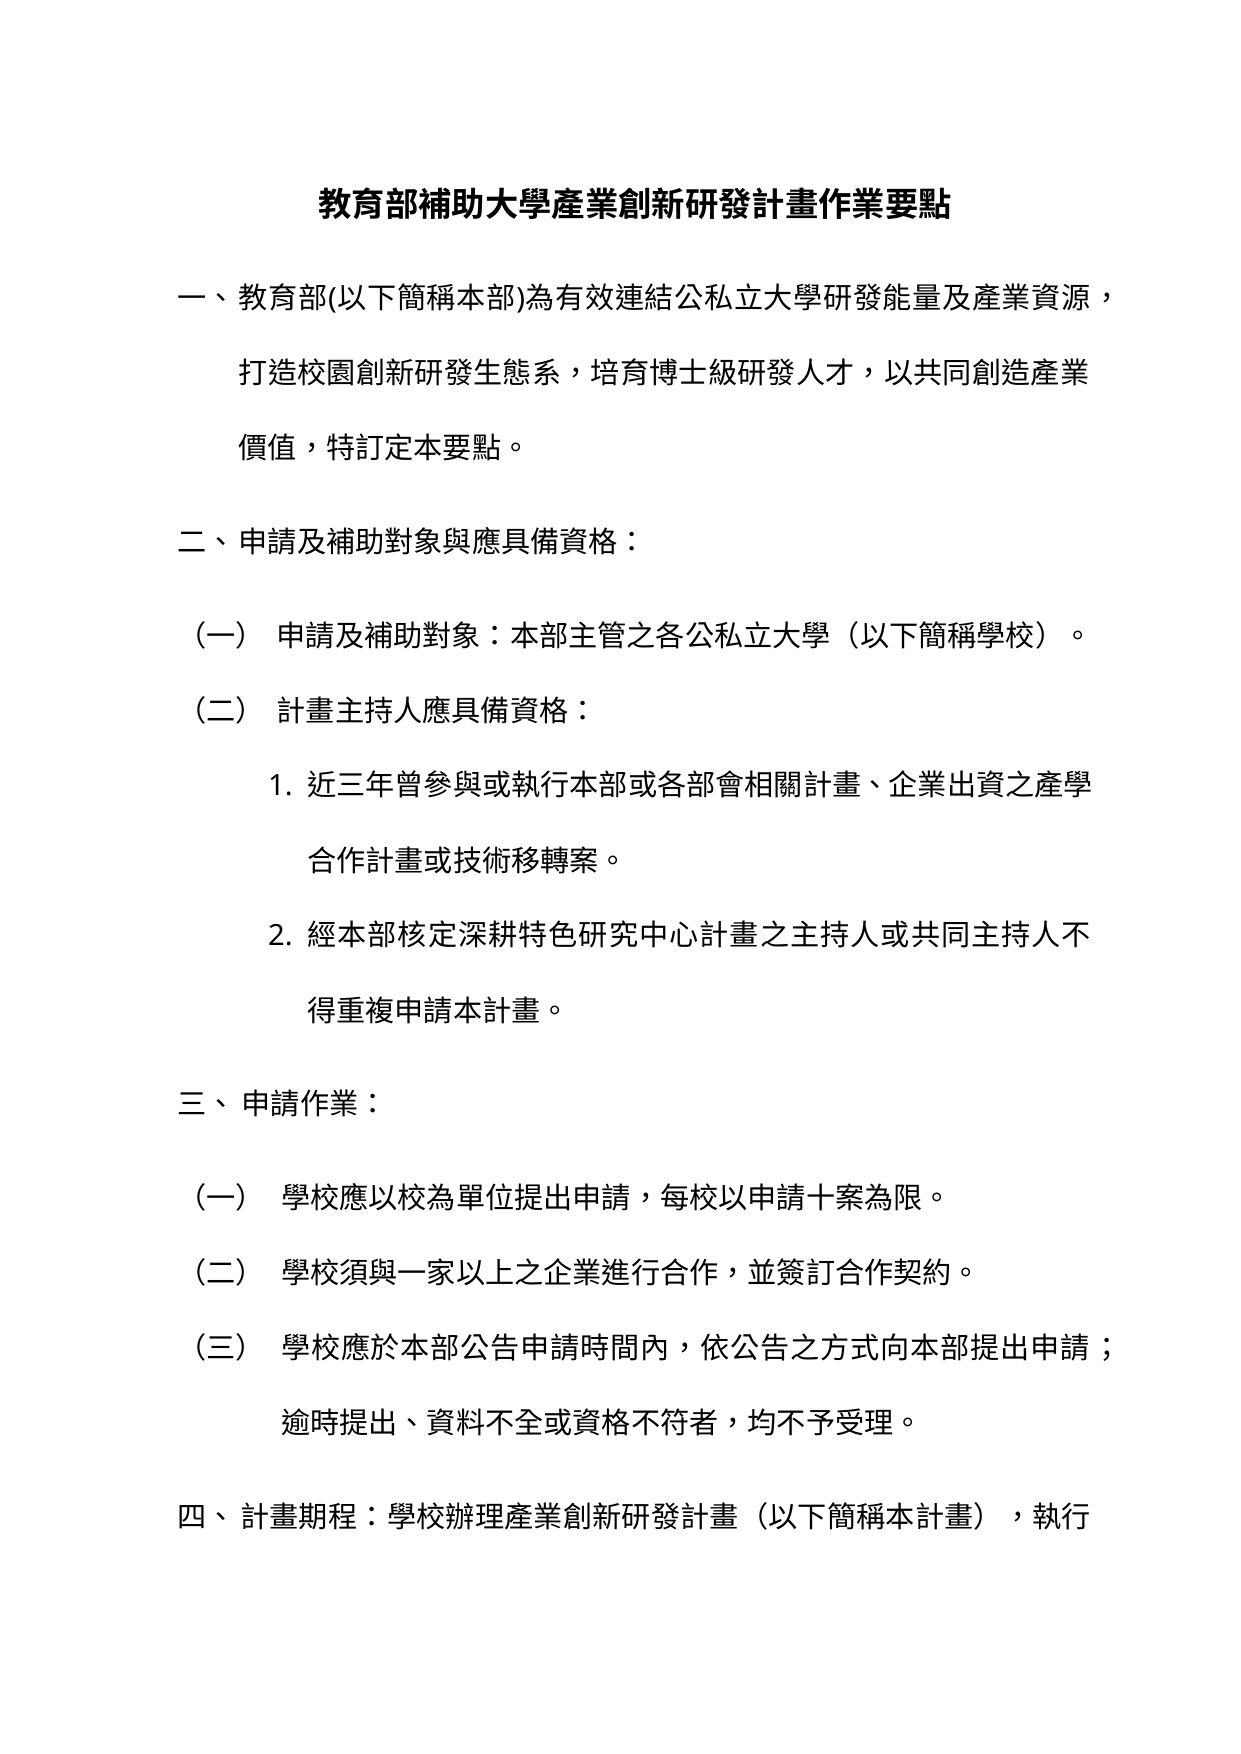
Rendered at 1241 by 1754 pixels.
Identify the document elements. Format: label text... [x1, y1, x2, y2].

list 申請作業： [177, 1064, 1092, 1139]
list 教育部(以下簡稱本部)為有效連結公私立大學研發能量及產業資源，打造校園創新研發生態系，培育博士級研發人才，以共同創造產業價值，特訂定本要點。 [177, 258, 1092, 483]
list 計畫期程：學校辦理產業創新研發計畫（以下簡稱本計畫），執行 [177, 1477, 1092, 1552]
list 申請及補助對象與應具備資格： [177, 502, 1092, 577]
list 計畫主持人應具備資格： [177, 671, 1092, 746]
list 學校須與一家以上之企業進行合作，並簽訂合作契約。 [177, 1233, 1092, 1308]
list 學校應以校為單位提出申請，每校以申請十案為限。 [177, 1158, 1092, 1233]
list 學校應於本部公告申請時間內，依公告之方式向本部提出申請；逾時提出、資料不全或資格不符者，均不予受理。 [177, 1308, 1092, 1458]
list 申請及補助對象：本部主管之各公私立大學（以下簡稱學校）。 [177, 596, 1092, 671]
list 近三年曾參與或執行本部或各部會相關計畫、企業出資之產學合作計畫或技術移轉案。 [268, 746, 1092, 896]
text 教育部補助大學產業創新研發計畫作業要點 [177, 164, 1092, 239]
list 經本部核定深耕特色研究中心計畫之主持人或共同主持人不得重複申請本計畫。 [268, 896, 1092, 1046]
